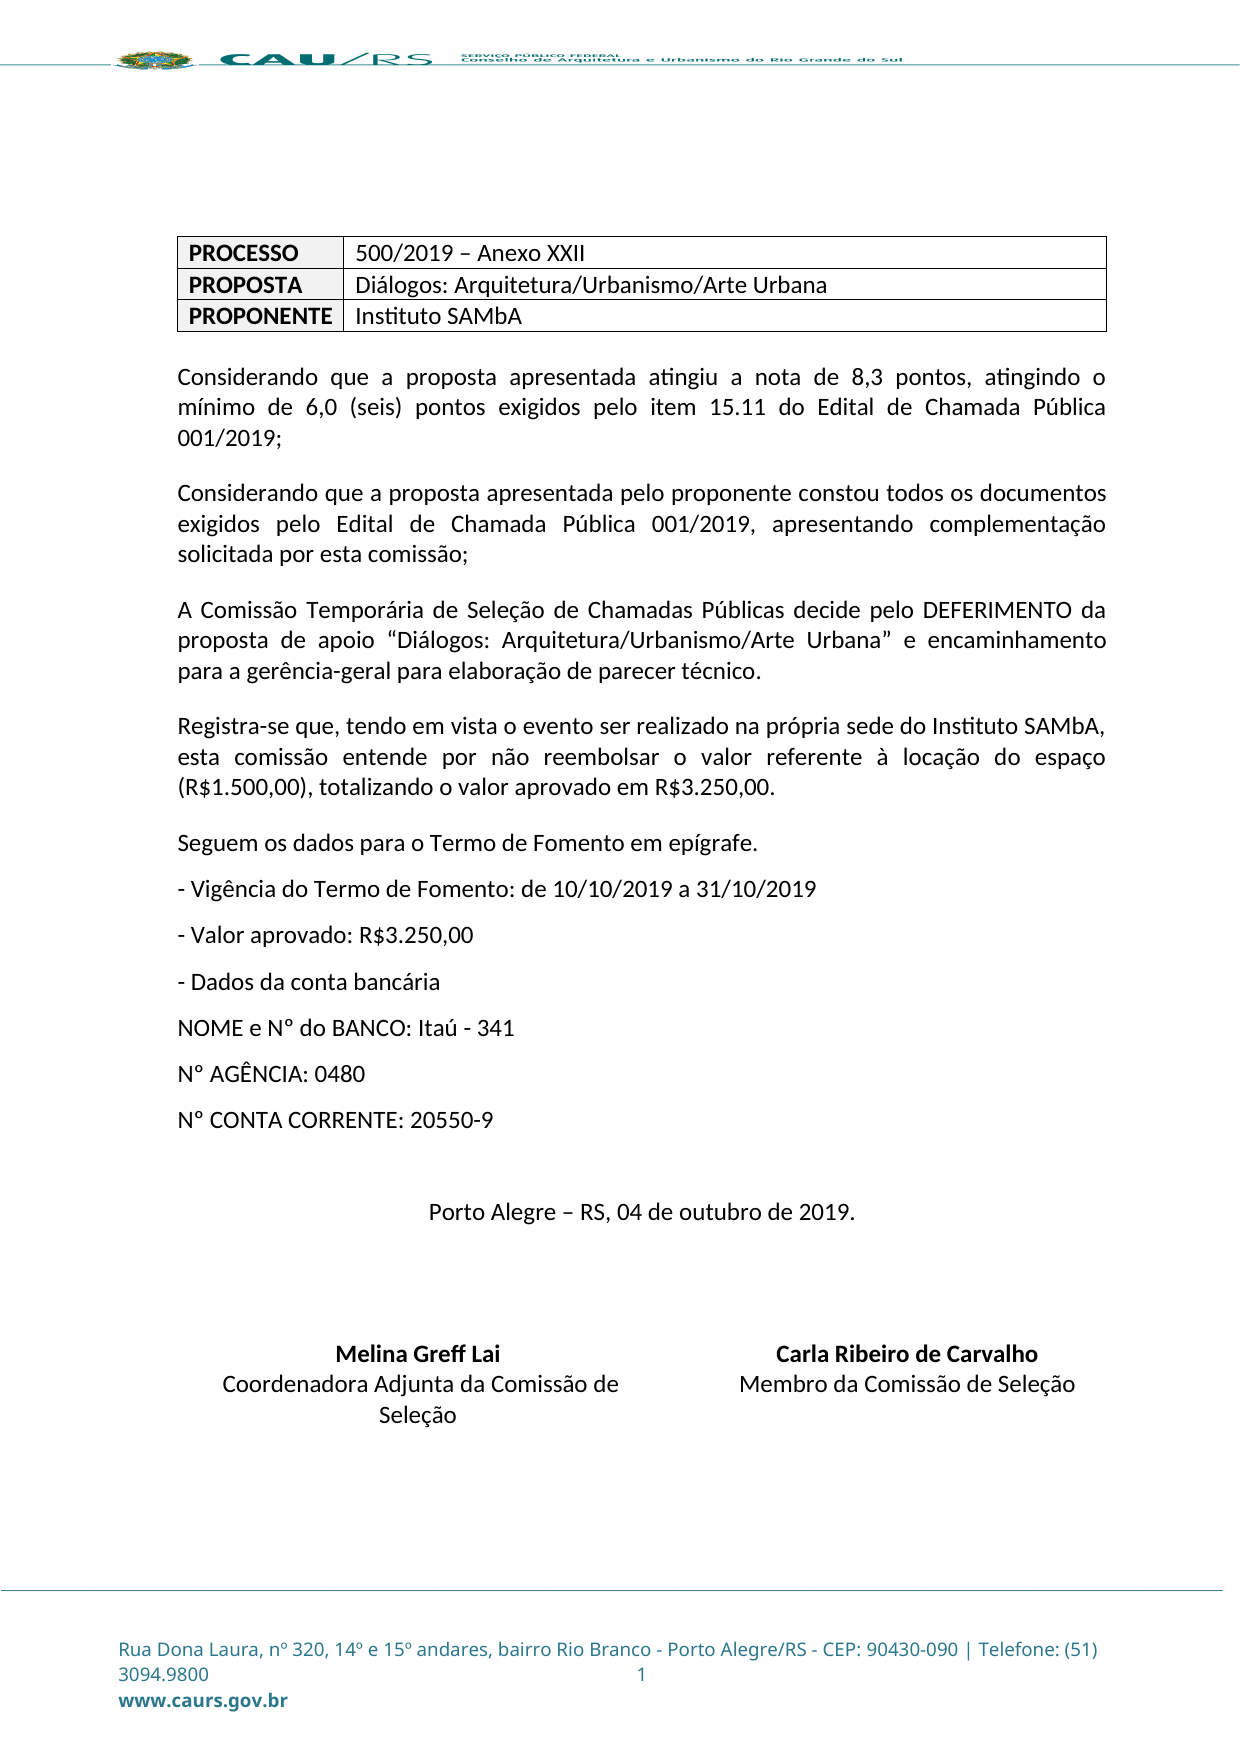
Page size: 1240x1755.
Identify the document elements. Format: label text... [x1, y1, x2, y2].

text Porto Alegre – RS, 04 de outubro de 2019. [177, 1196, 1107, 1227]
table_cell Instituto SAMbA [344, 300, 1106, 331]
table_header 500/2019 – Anexo XXII [344, 237, 1106, 268]
text Considerando que a proposta apresentada pelo proponente constou todos os documentos exigidos pelo Edital de Chamada Pública 001/2019, apresentando complementação solicitada por esta comissão; [177, 477, 1107, 569]
text Considerando que a proposta apresentada atingiu a nota de 8,3 pontos, atingindo o mínimo de 6,0 (seis) pontos exigidos pelo item 15.11 do Edital de Chamada Pública 001/2019; [177, 361, 1107, 452]
text Nº CONTA CORRENTE: 20550-9 [177, 1104, 1108, 1134]
table_header Carla Ribeiro de Carvalho Membro da Comissão de Seleção [664, 1307, 1151, 1513]
text NOME e Nº do BANCO: Itaú - 341 [177, 1012, 1108, 1042]
text - Valor aprovado: R$3.250,00 [177, 919, 1108, 950]
text Registra-se que, tendo em vista o evento ser realizado na própria sede do Instituto SAMbA, esta comissão entende por não reembolsar o valor referente à locação do espaço (R$1.500,00), totalizando o valor aprovado em R$3.250,00. [177, 710, 1107, 802]
text A Comissão Temporária de Seleção de Chamadas Públicas decide pelo DEFERIMENTO da proposta de apoio “Diálogos: Arquitetura/Urbanismo/Arte Urbana” e encaminhamento para a gerência-geral para elaboração de parecer técnico. [177, 594, 1107, 685]
text - Vigência do Termo de Fomento: de 10/10/2019 a 31/10/2019 [177, 873, 1108, 904]
table_header PROCESSO [178, 237, 343, 268]
table_header Melina Greff Lai Coordenadora Adjunta da Comissão de Seleção [177, 1307, 664, 1513]
text - Dados da conta bancária [177, 966, 1108, 996]
text Nº AGÊNCIA: 0480 [177, 1058, 1108, 1088]
text Seguem os dados para o Termo de Fomento em epígrafe. [177, 827, 1108, 858]
table_cell Diálogos: Arquitetura/Urbanismo/Arte Urbana [344, 269, 1106, 299]
table_cell PROPONENTE [178, 300, 343, 331]
table_cell PROPOSTA [178, 269, 343, 299]
